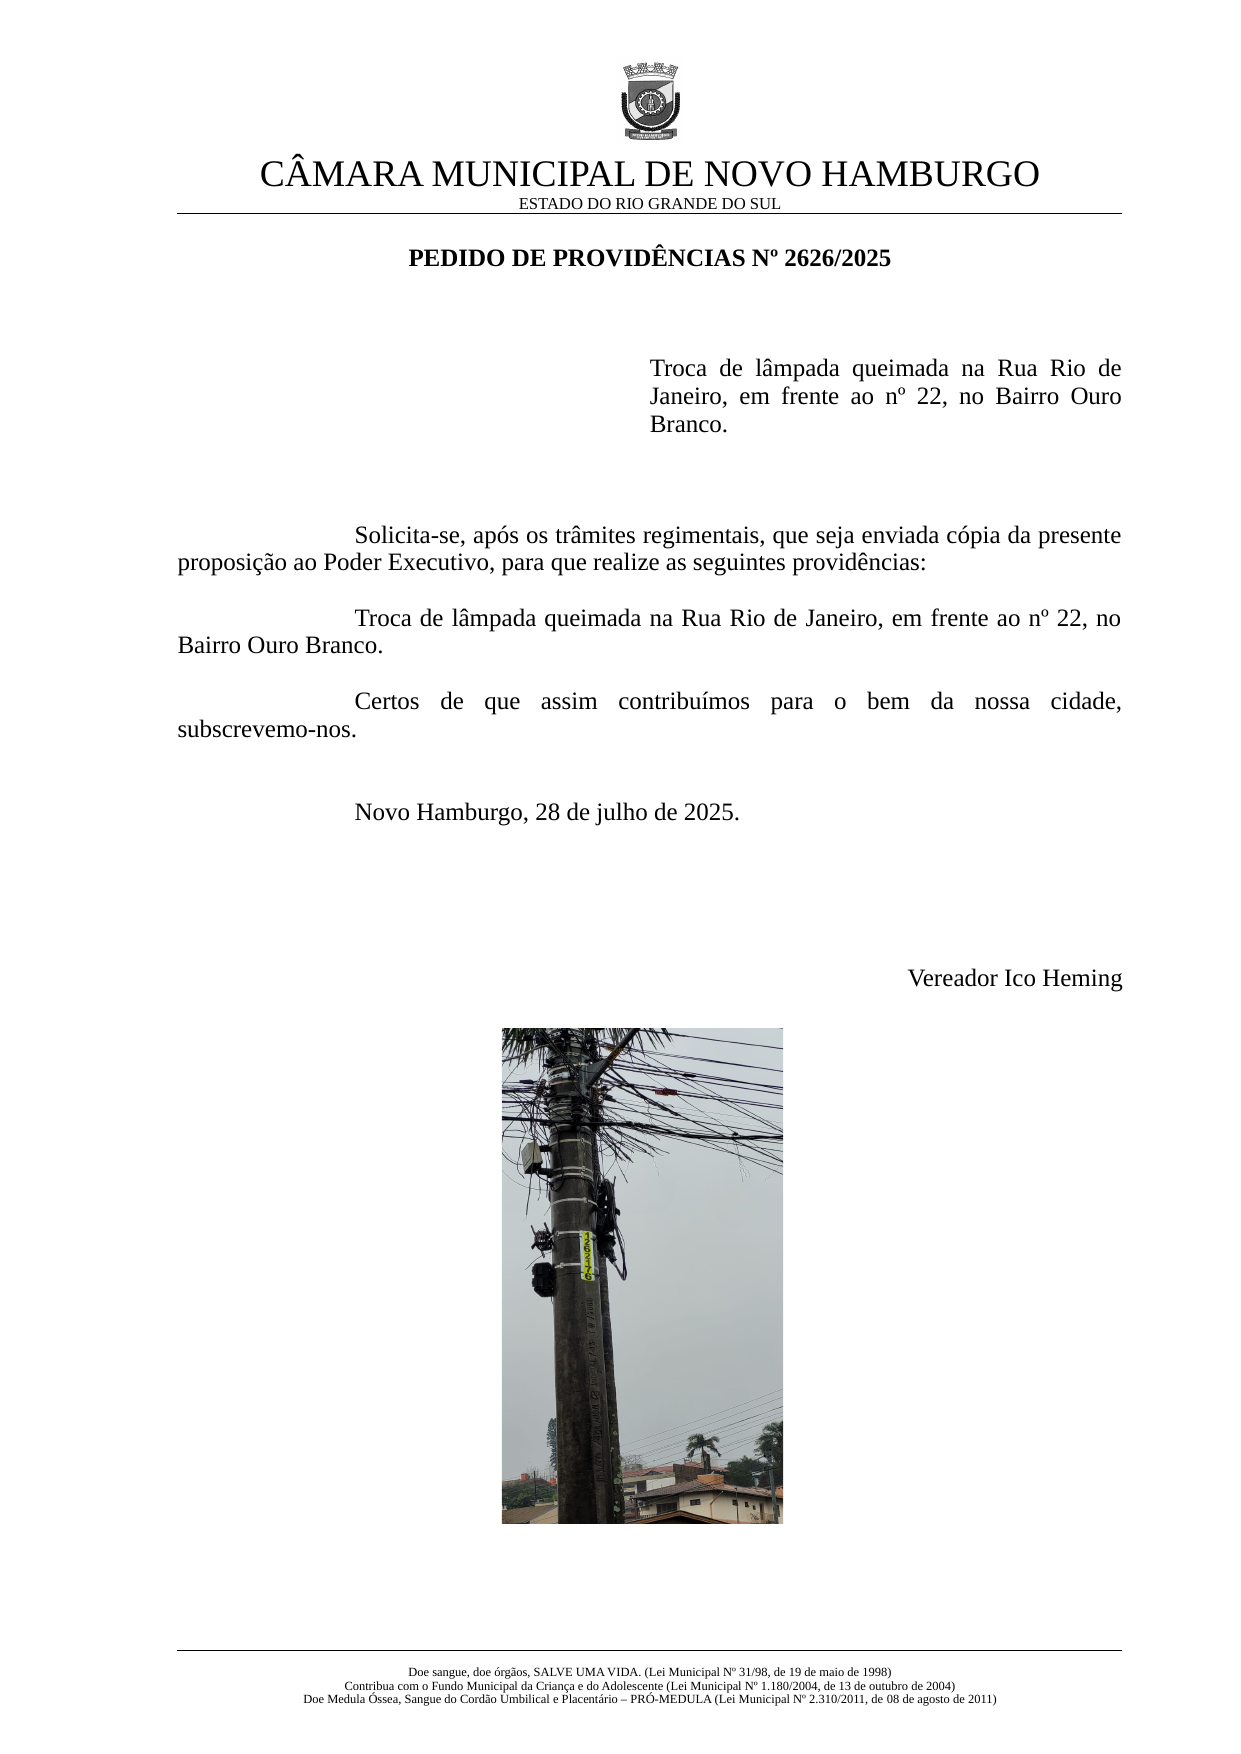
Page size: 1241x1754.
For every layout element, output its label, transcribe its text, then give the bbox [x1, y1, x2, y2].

text Certos de que assim contribuímos para o bem da nossa cidade, subscrevemo-nos. [177, 687, 1122, 742]
text Troca de lâmpada queimada na Rua Rio de Janeiro, em frente ao nº 22, no Bairro Ouro Branco. [649, 354, 1122, 438]
text Solicita-se, após os trâmites regimentais, que seja enviada cópia da presente proposição ao Poder Executivo, para que realize as seguintes providências: [177, 521, 1122, 576]
text Vereador Ico Heming [177, 964, 1122, 992]
text Novo Hamburgo, 28 de julho de 2025. [177, 798, 1122, 826]
text Troca de lâmpada queimada na Rua Rio de Janeiro, em frente ao nº 22, no Bairro Ouro Branco. [177, 604, 1122, 659]
picture [501, 1028, 784, 1524]
text PEDIDO DE PROVIDÊNCIAS Nº 2626/2025 [177, 244, 1122, 271]
